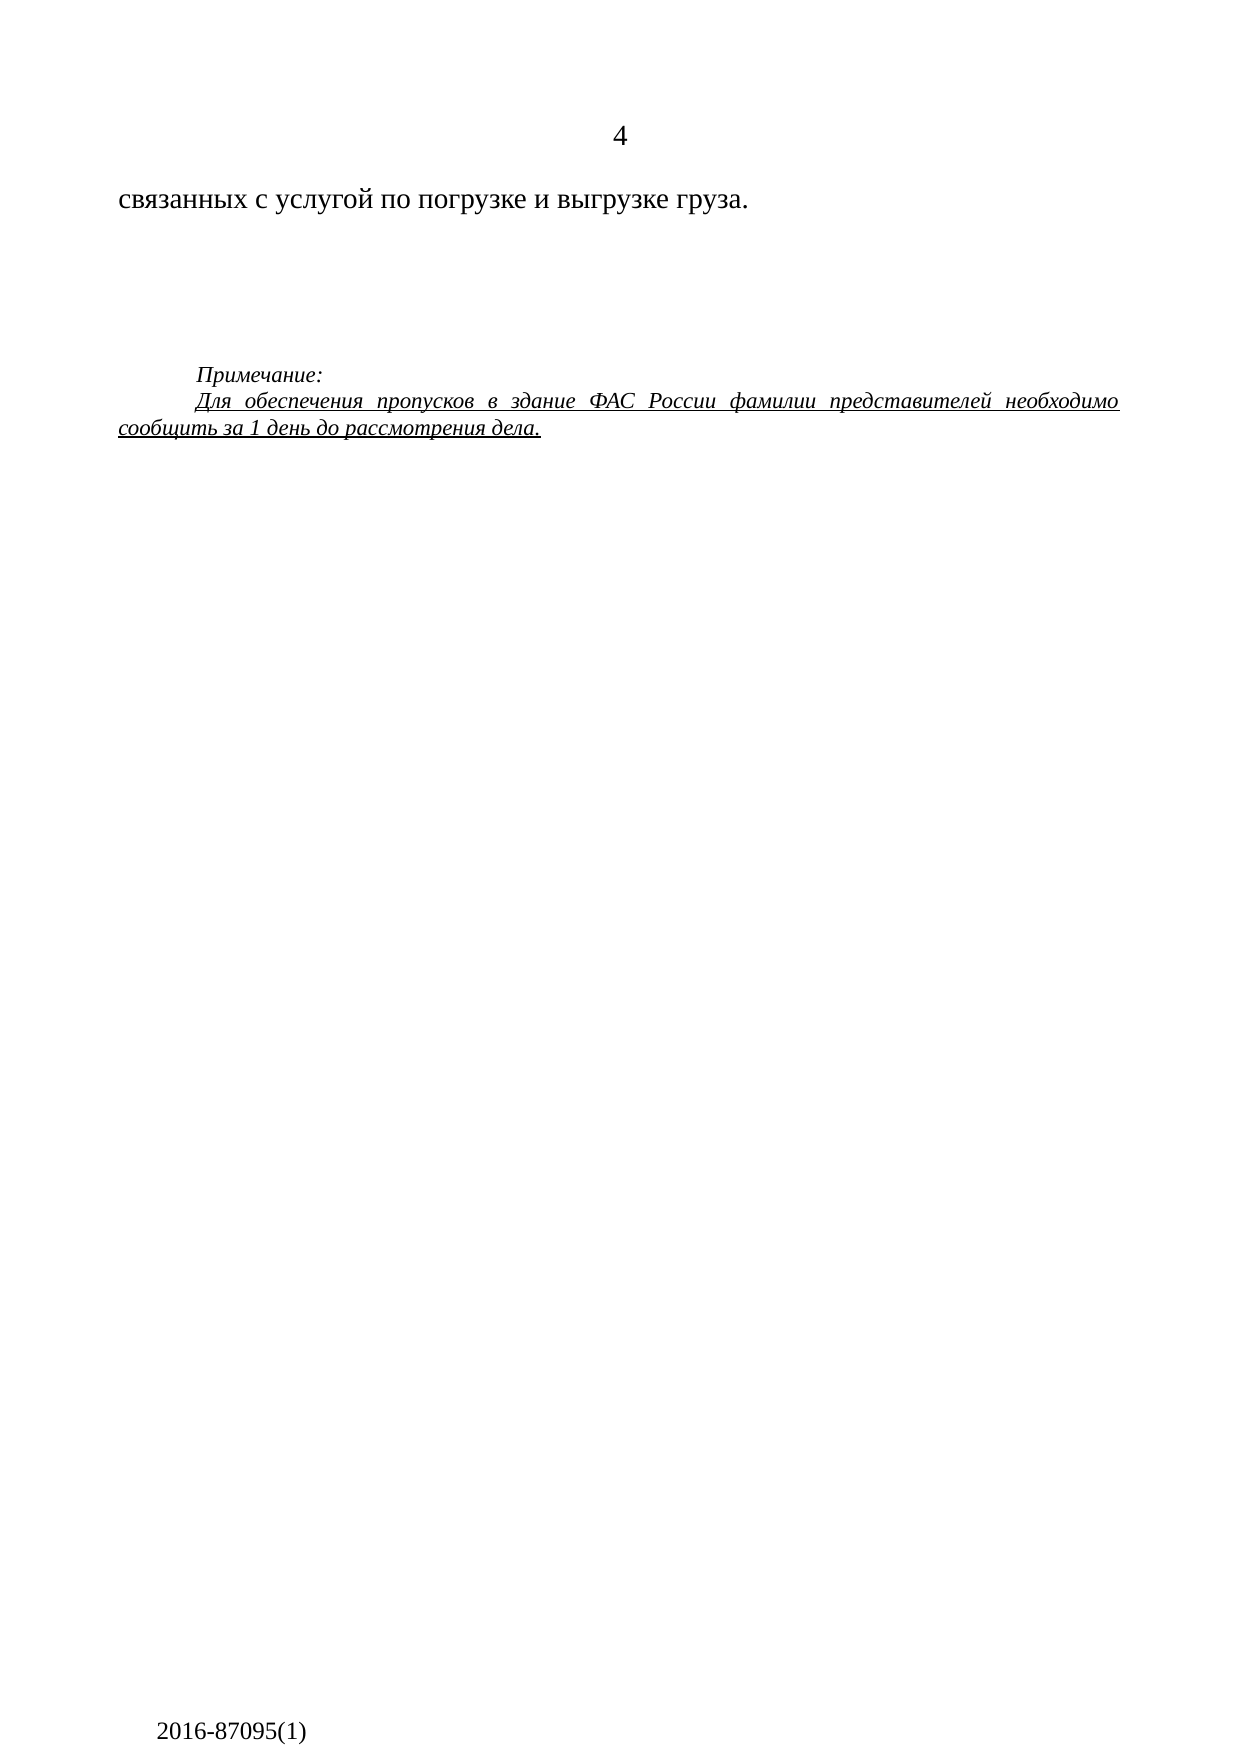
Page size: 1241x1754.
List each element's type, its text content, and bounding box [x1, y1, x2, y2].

text Для обеспечения пропусков в здание ФАС России фамилии представителей необходимо сообщить за 1 день до рассмотрения дела. [118, 387, 1122, 440]
list связанных с услугой по погрузке и выгрузке груза. [118, 181, 1122, 215]
text Примечание: [118, 361, 1122, 387]
